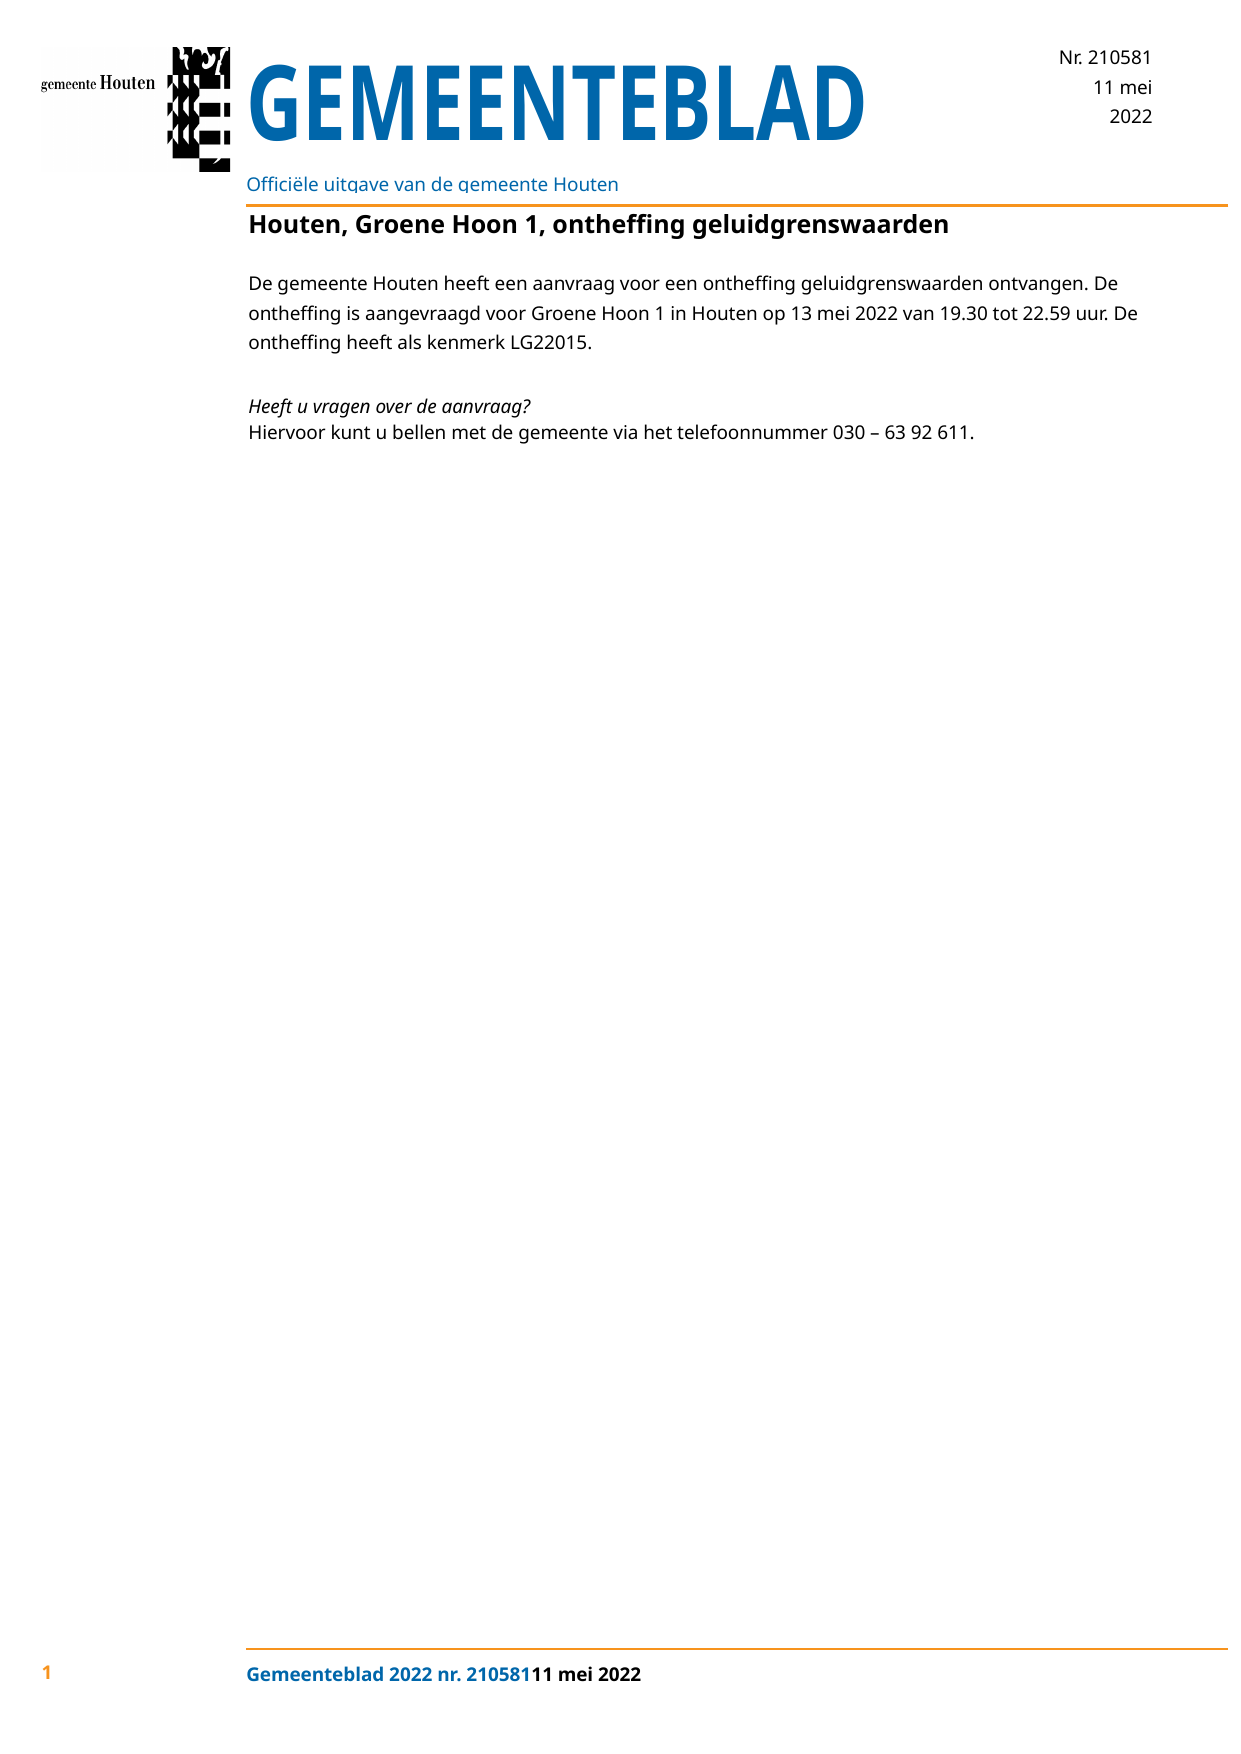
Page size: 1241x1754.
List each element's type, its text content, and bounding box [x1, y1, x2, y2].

text Hiervoor kunt u bellen met de gemeente via het telefoonnummer 030 – 63 92 611. [248, 419, 1152, 445]
text Houten, Groene Hoon 1, ontheffing geluidgrenswaarden [248, 207, 1152, 241]
text Heeft u vragen over de aanvraag? [248, 393, 1152, 419]
text De gemeente Houten heeft een aanvraag voor een ontheffing geluidgrenswaarden ontvangen. De ontheffing is aangevraagd voor Groene Hoon 1 in Houten op 13 mei 2022 van 19.30 tot 22.59 uur. De ontheffing heeft als kenmerk LG22015. [248, 270, 1152, 355]
picture [41, 47, 231, 172]
